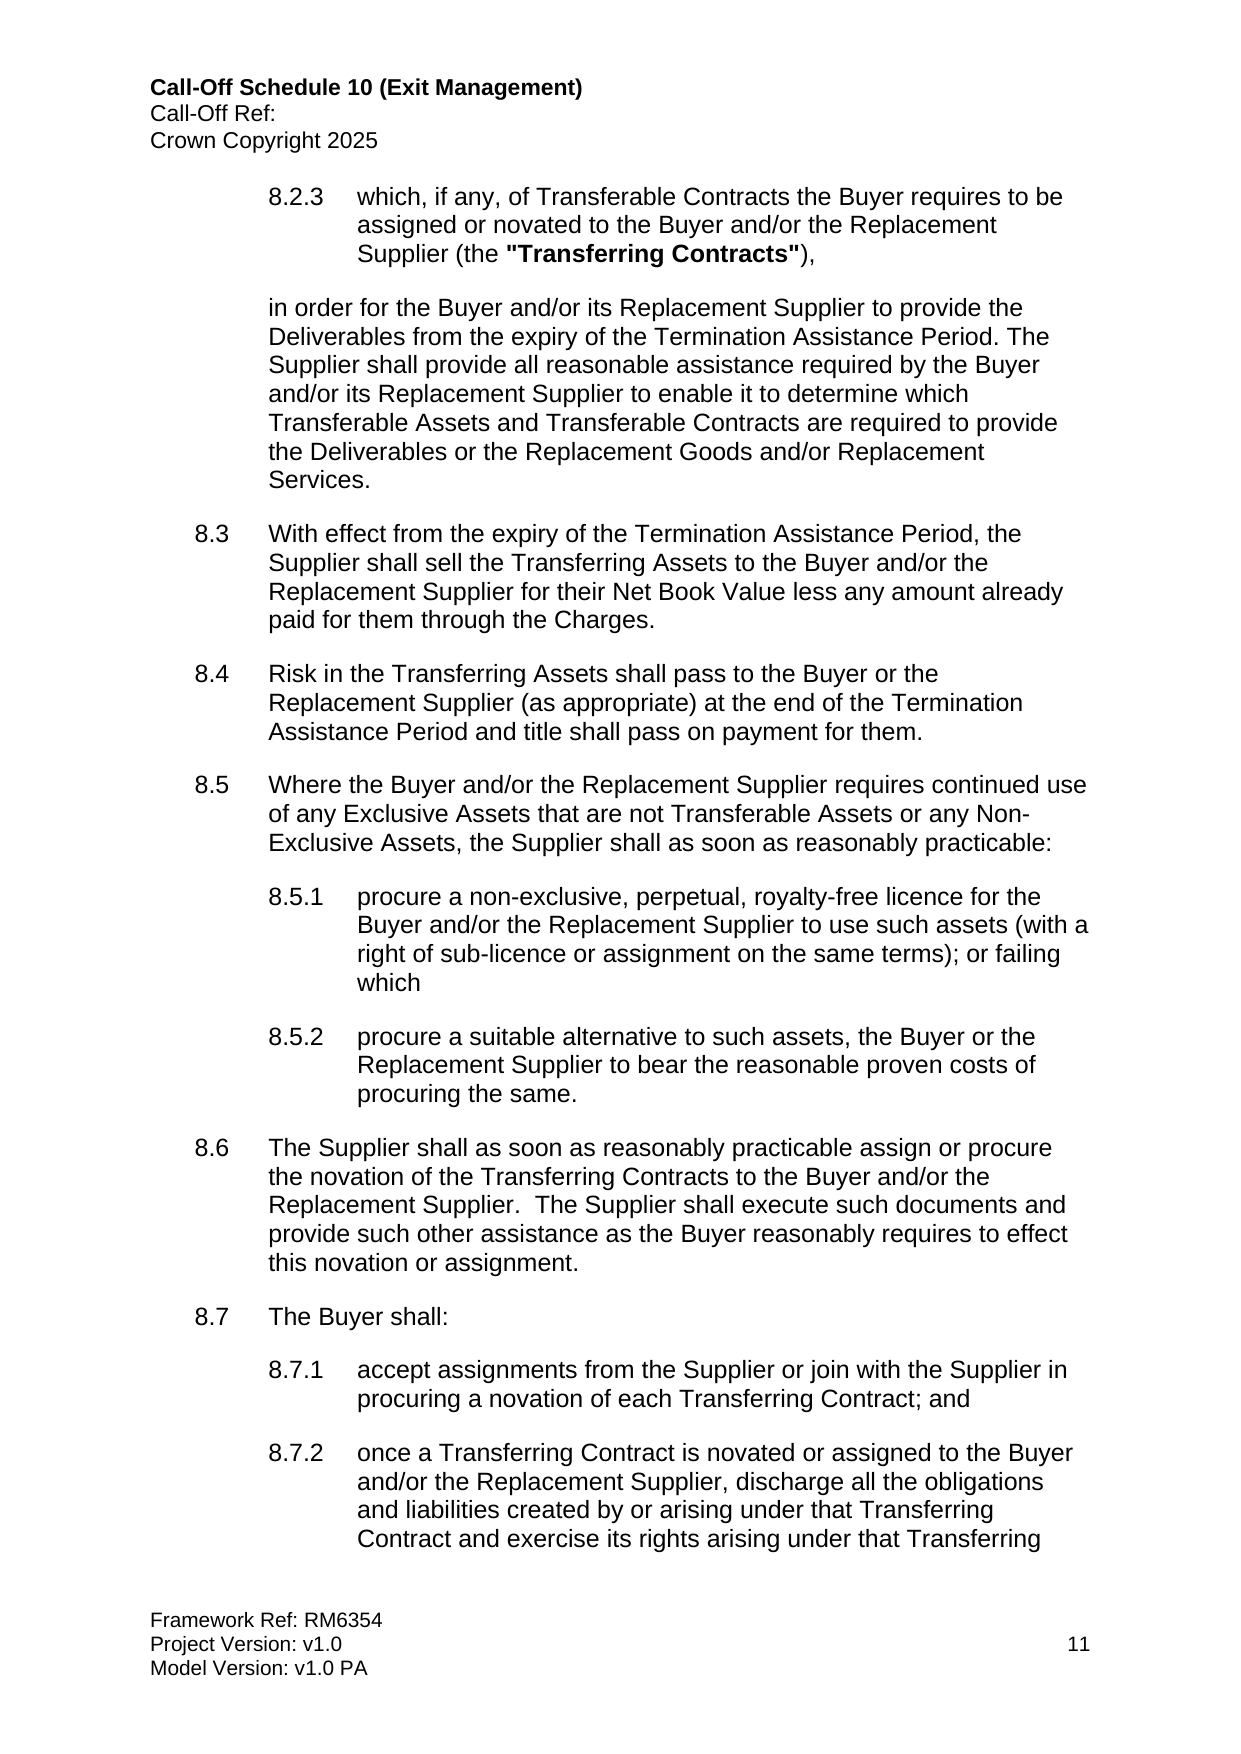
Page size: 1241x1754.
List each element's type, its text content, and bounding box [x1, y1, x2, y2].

list once a Transferring Contract is novated or assigned to the Buyer and/or the Replacement Supplier, discharge all the obligations and liabilities created by or arising under that Transferring Contract and exercise its rights arising under that Transferring [268, 1438, 1090, 1553]
list procure a suitable alternative to such assets, the Buyer or the Replacement Supplier to bear the reasonable proven costs of procuring the same. [268, 1022, 1090, 1108]
list With effect from the expiry of the Termination Assistance Period, the Supplier shall sell the Transferring Assets to the Buyer and/or the Replacement Supplier for their Net Book Value less any amount already paid for them through the Charges. [194, 519, 1090, 634]
list procure a non-exclusive, perpetual, royalty-free licence for the Buyer and/or the Replacement Supplier to use such assets (with a right of sub-licence or assignment on the same terms); or failing which [268, 882, 1090, 997]
list accept assignments from the Supplier or join with the Supplier in procuring a novation of each Transferring Contract; and [268, 1355, 1090, 1413]
list The Buyer shall: [194, 1302, 1090, 1330]
list The Supplier shall as soon as reasonably practicable assign or procure the novation of the Transferring Contracts to the Buyer and/or the Replacement Supplier. The Supplier shall execute such documents and provide such other assistance as the Buyer reasonably requires to effect this novation or assignment. [194, 1133, 1090, 1277]
list which, if any, of Transferable Contracts the Buyer requires to be assigned or novated to the Buyer and/or the Replacement Supplier (the "Transferring Contracts"), [268, 182, 1090, 268]
list Where the Buyer and/or the Replacement Supplier requires continued use of any Exclusive Assets that are not Transferable Assets or any Non-Exclusive Assets, the Supplier shall as soon as reasonably practicable: [194, 770, 1090, 857]
text in order for the Buyer and/or its Replacement Supplier to provide the Deliverables from the expiry of the Termination Assistance Period. The Supplier shall provide all reasonable assistance required by the Buyer and/or its Replacement Supplier to enable it to determine which Transferable Assets and Transferable Contracts are required to provide the Deliverables or the Replacement Goods and/or Replacement Services. [232, 293, 1090, 494]
list Risk in the Transferring Assets shall pass to the Buyer or the Replacement Supplier (as appropriate) at the end of the Termination Assistance Period and title shall pass on payment for them. [194, 659, 1090, 745]
